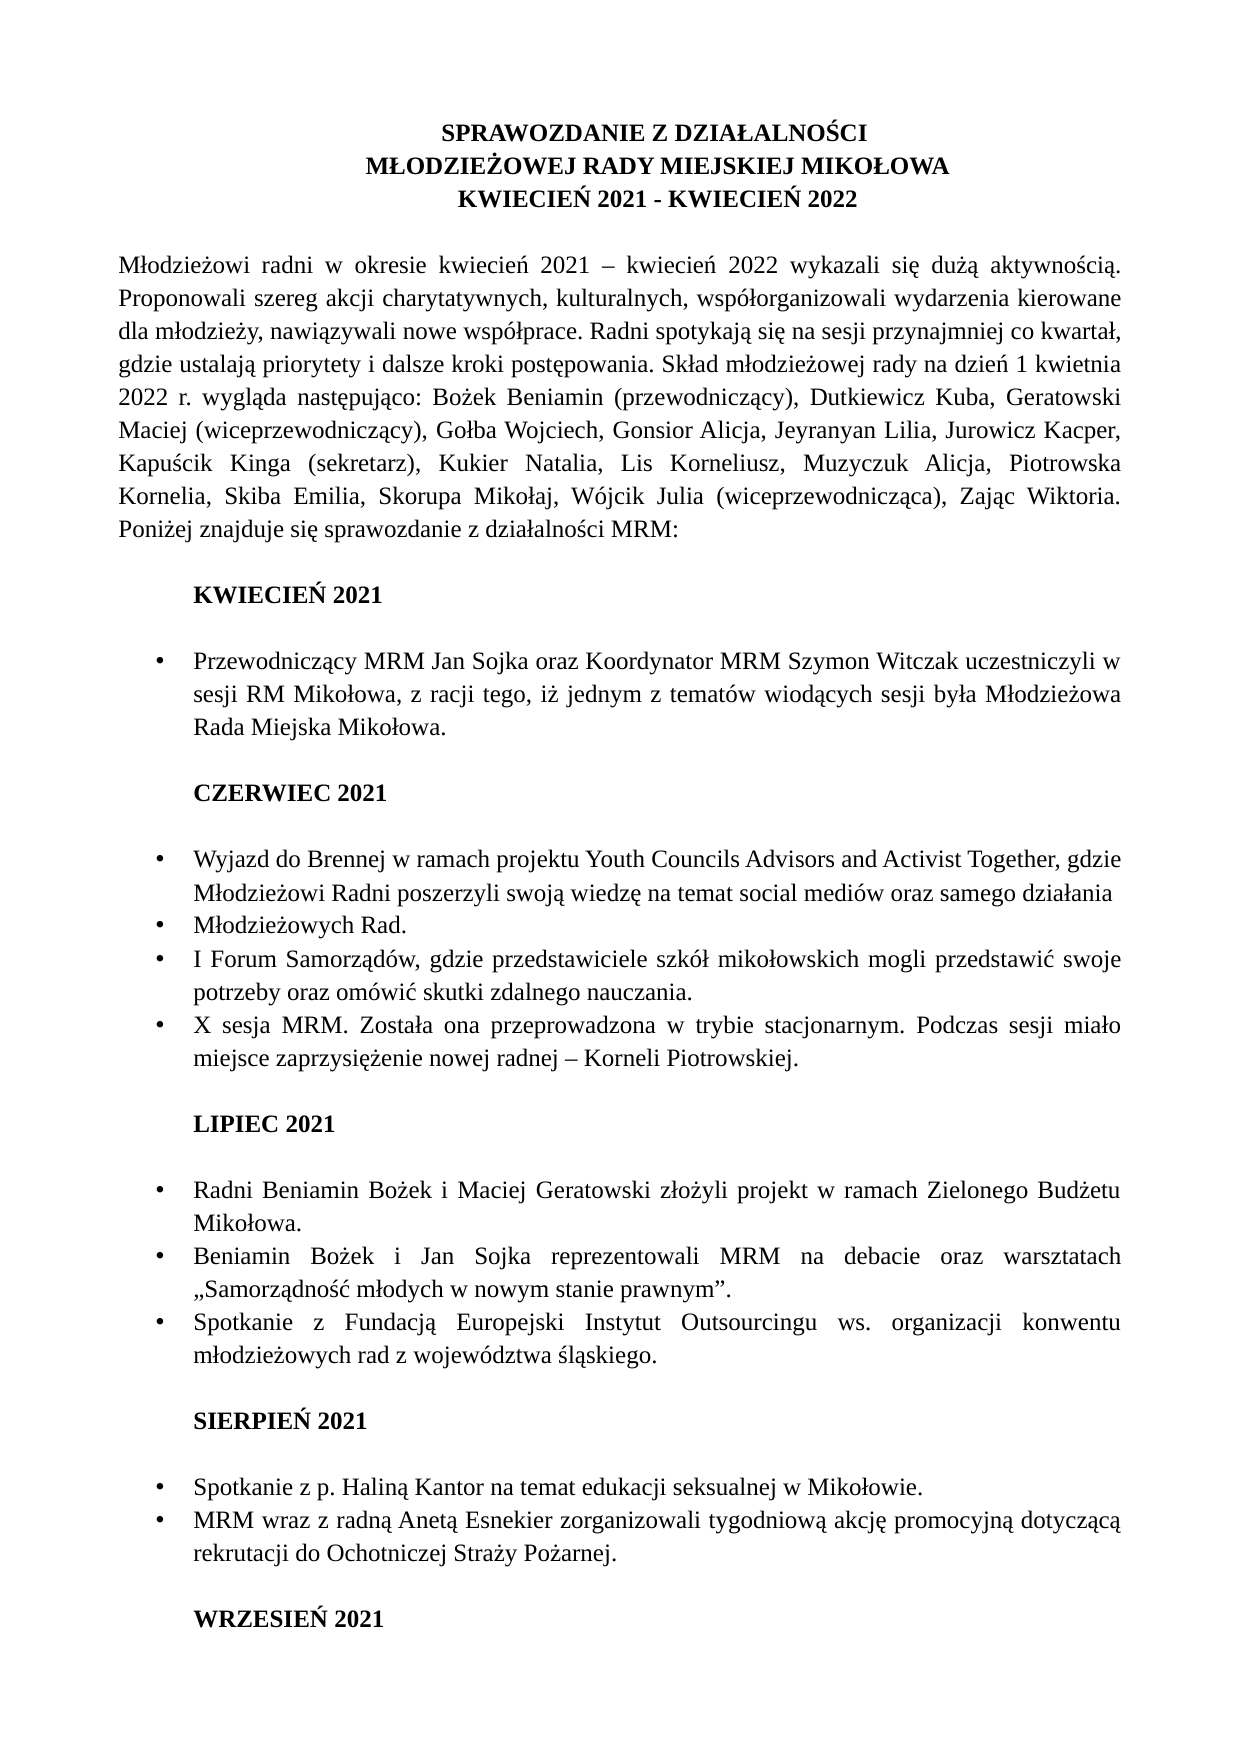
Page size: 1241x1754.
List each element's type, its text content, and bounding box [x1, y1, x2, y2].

list SPRAWOZDANIE Z DZIAŁALNOŚCI MŁODZIEŻOWEJ RADY MIEJSKIEJ MIKOŁOWA [156, 118, 1122, 180]
list Spotkanie z p. Haliną Kantor na temat edukacji seksualnej w Mikołowie. [156, 1472, 1122, 1501]
list X sesja MRM. Została ona przeprowadzona w trybie stacjonarnym. Podczas sesji miało miejsce zaprzysiężenie nowej radnej – Korneli Piotrowskiej. [156, 1010, 1122, 1071]
text Młodzieżowi radni w okresie kwiecień 2021 – kwiecień 2022 wykazali się dużą aktywnością. Proponowali szereg akcji charytatywnych, kulturalnych, współorganizowali wydarzenia kierowane dla młodzieży, nawiązywali nowe współprace. Radni spotykają się na sesji przynajmniej co kwartał, gdzie ustalają priorytety i dalsze kroki postępowania. Skład młodzieżowej rady na dzień 1 kwietnia 2022 r. wygląda następująco: Bożek Beniamin (przewodniczący), Dutkiewicz Kuba, Geratowski Maciej (wiceprzewodniczący), Gołba Wojciech, Gonsior Alicja, Jeyranyan Lilia, Jurowicz Kacper, Kapuścik Kinga (sekretarz), Kukier Natalia, Lis Korneliusz, Muzyczuk Alicja, Piotrowska Kornelia, Skiba Emilia, Skorupa Mikołaj, Wójcik Julia (wiceprzewodnicząca), Zając Wiktoria. Poniżej znajduje się sprawozdanie z działalności MRM: [118, 250, 1122, 543]
list Radni Beniamin Bożek i Maciej Geratowski złożyli projekt w ramach Zielonego Budżetu Mikołowa. [156, 1175, 1122, 1237]
list MRM wraz z radną Anetą Esnekier zorganizowali tygodniową akcję promocyjną dotyczącą rekrutacji do Ochotniczej Straży Pożarnej. [156, 1505, 1122, 1567]
list I Forum Samorządów, gdzie przedstawiciele szkół mikołowskich mogli przedstawić swoje potrzeby oraz omówić skutki zdalnego nauczania. [156, 944, 1122, 1005]
list SIERPIEŃ 2021 [156, 1406, 1122, 1435]
list CZERWIEC 2021 [156, 778, 1122, 807]
list Młodzieżowych Rad. [156, 911, 1122, 939]
list WRZESIEŃ 2021 [156, 1604, 1122, 1633]
list Beniamin Bożek i Jan Sojka reprezentowali MRM na debacie oraz warsztatach „Samorządność młodych w nowym stanie prawnym”. [156, 1241, 1122, 1303]
list LIPIEC 2021 [156, 1109, 1122, 1137]
list Wyjazd do Brennej w ramach projektu Youth Councils Advisors and Activist Together, gdzie Młodzieżowi Radni poszerzyli swoją wiedzę na temat social mediów oraz samego działania [156, 844, 1122, 906]
list Spotkanie z Fundacją Europejski Instytut Outsourcingu ws. organizacji konwentu młodzieżowych rad z województwa śląskiego. [156, 1307, 1122, 1369]
list KWIECIEŃ 2021 - KWIECIEŃ 2022 [156, 184, 1122, 213]
list KWIECIEŃ 2021 [156, 580, 1122, 609]
list Przewodniczący MRM Jan Sojka oraz Koordynator MRM Szymon Witczak uczestniczyli w sesji RM Mikołowa, z racji tego, iż jednym z tematów wiodących sesji była Młodzieżowa Rada Miejska Mikołowa. [156, 646, 1122, 741]
